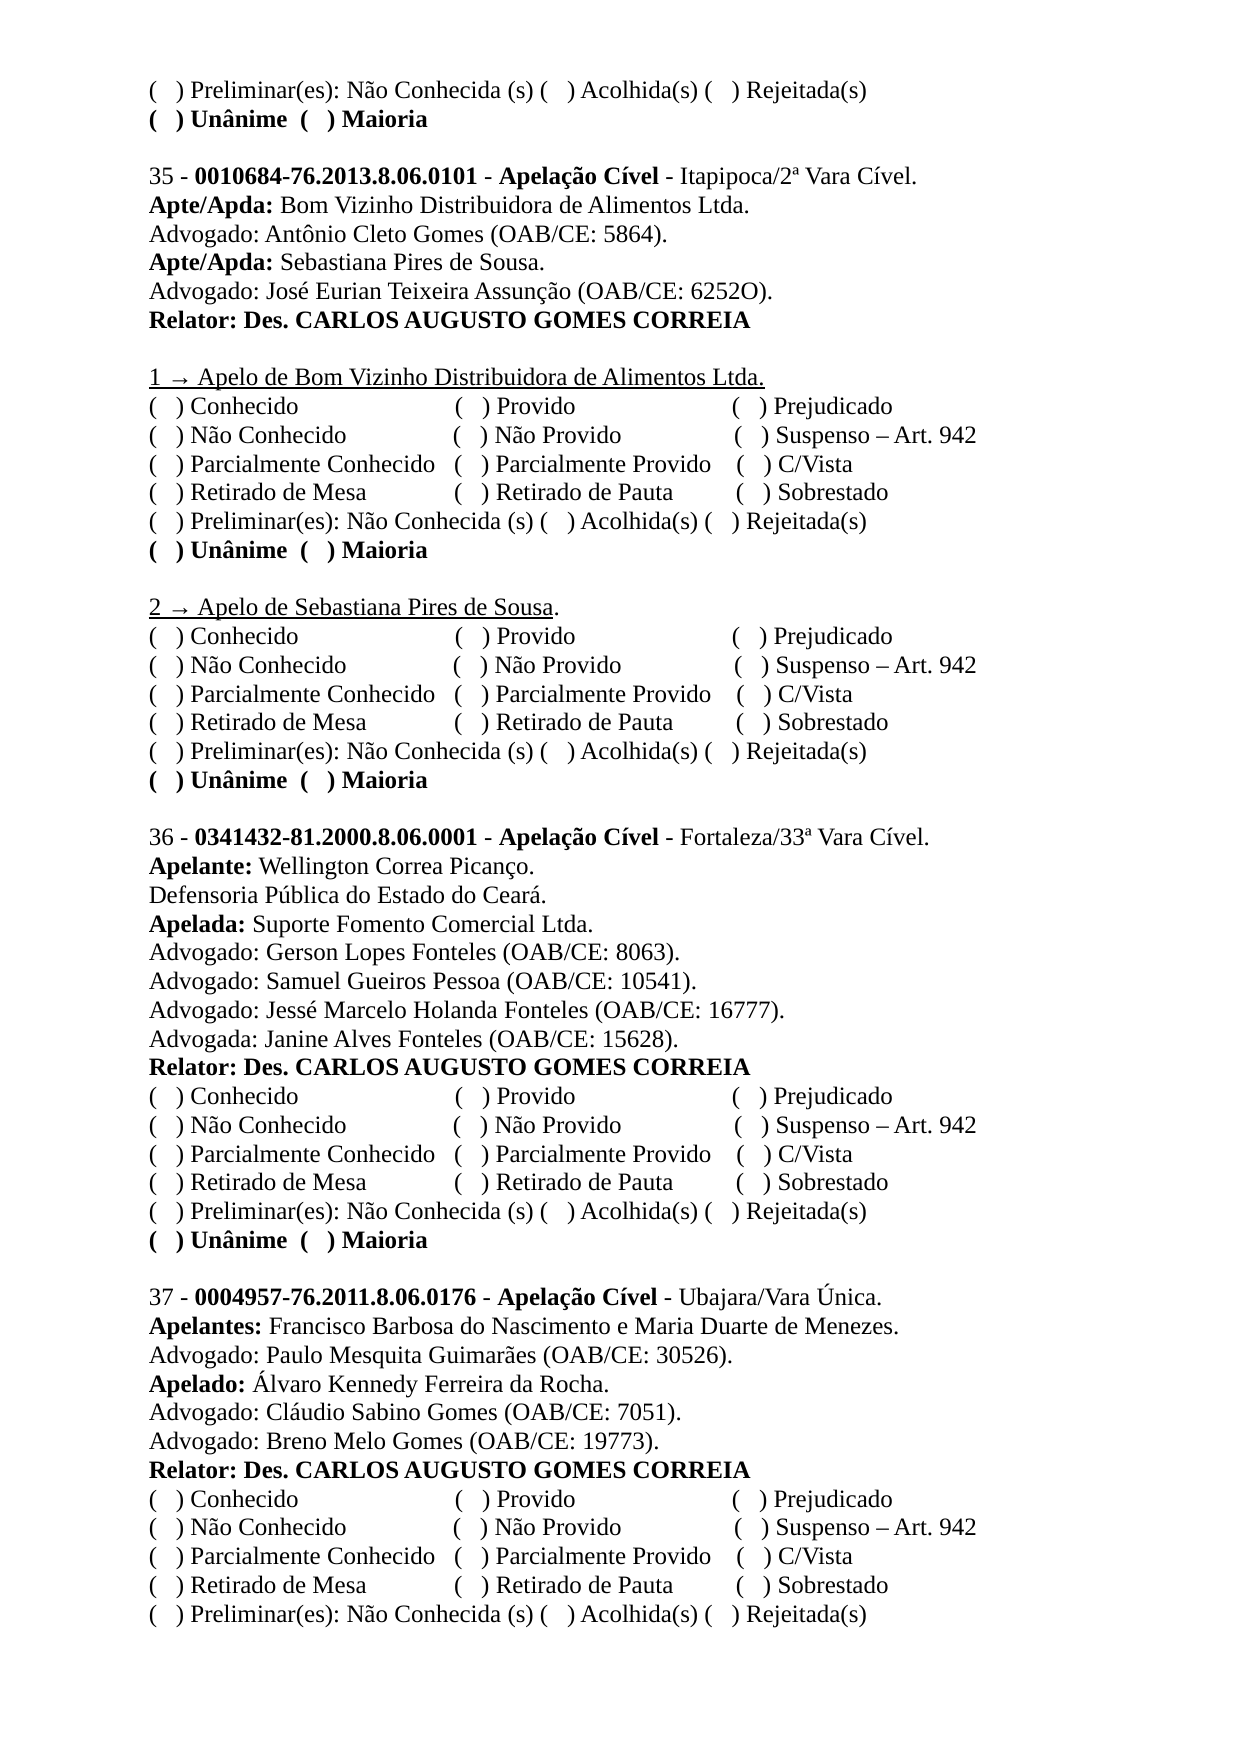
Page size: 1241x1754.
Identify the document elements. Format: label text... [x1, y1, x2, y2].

text ( ) Não Conhecido ( ) Não Provido ( ) Suspenso – Art. 942 [148, 420, 1158, 449]
text ( ) Retirado de Mesa ( ) Retirado de Pauta ( ) Sobrestado [148, 477, 1158, 506]
text ( ) Não Conhecido ( ) Não Provido ( ) Suspenso – Art. 942 [148, 1110, 1158, 1139]
text Advogada: Janine Alves Fonteles (OAB/CE: 15628). [148, 1024, 1141, 1052]
text 35 - 0010684-76.2013.8.06.0101 - Apelação Cível - Itapipoca/2ª Vara Cível. [148, 161, 1141, 190]
text Apelada: Suporte Fomento Comercial Ltda. [148, 909, 1141, 937]
text ( ) Unânime ( ) Maioria [148, 1225, 1158, 1254]
text ( ) Preliminar(es): Não Conhecida (s) ( ) Acolhida(s) ( ) Rejeitada(s) [148, 1196, 1158, 1225]
text ( ) Unânime ( ) Maioria [148, 104, 1158, 132]
text 36 - 0341432-81.2000.8.06.0001 - Apelação Cível - Fortaleza/33ª Vara Cível. [148, 822, 1141, 851]
text 1 → Apelo de Bom Vizinho Distribuidora de Alimentos Ltda. [148, 362, 1141, 391]
text Relator: Des. CARLOS AUGUSTO GOMES CORREIA [148, 1052, 1141, 1081]
text ( ) Conhecido ( ) Provido ( ) Prejudicado [148, 1081, 1141, 1110]
text Apelante: Wellington Correa Picanço. [148, 851, 1141, 880]
text Advogado: Jessé Marcelo Holanda Fonteles (OAB/CE: 16777). [148, 995, 1141, 1024]
text Advogado: Cláudio Sabino Gomes (OAB/CE: 7051). [148, 1397, 1141, 1426]
text ( ) Parcialmente Conhecido ( ) Parcialmente Provido ( ) C/Vista [148, 1139, 1158, 1167]
text ( ) Conhecido ( ) Provido ( ) Prejudicado [148, 1484, 1141, 1512]
text ( ) Parcialmente Conhecido ( ) Parcialmente Provido ( ) C/Vista [148, 449, 1158, 477]
text Apte/Apda: Sebastiana Pires de Sousa. [148, 247, 1141, 276]
text Apte/Apda: Bom Vizinho Distribuidora de Alimentos Ltda. [148, 190, 1141, 219]
text Advogado: Paulo Mesquita Guimarães (OAB/CE: 30526). [148, 1340, 1141, 1369]
text ( ) Preliminar(es): Não Conhecida (s) ( ) Acolhida(s) ( ) Rejeitada(s) [148, 736, 1158, 765]
text ( ) Unânime ( ) Maioria [148, 765, 1158, 794]
text Advogado: Samuel Gueiros Pessoa (OAB/CE: 10541). [148, 966, 1141, 995]
text Advogado: Antônio Cleto Gomes (OAB/CE: 5864). [148, 219, 1141, 247]
text Advogado: José Eurian Teixeira Assunção (OAB/CE: 6252O). [148, 276, 1141, 305]
text Advogado: Breno Melo Gomes (OAB/CE: 19773). [148, 1426, 1141, 1455]
text Defensoria Pública do Estado do Ceará. [148, 880, 1141, 909]
text ( ) Não Conhecido ( ) Não Provido ( ) Suspenso – Art. 942 [148, 1512, 1158, 1541]
text Advogado: Gerson Lopes Fonteles (OAB/CE: 8063). [148, 937, 1141, 966]
text ( ) Conhecido ( ) Provido ( ) Prejudicado [148, 621, 1141, 650]
text ( ) Retirado de Mesa ( ) Retirado de Pauta ( ) Sobrestado [148, 1570, 1158, 1599]
text Apelantes: Francisco Barbosa do Nascimento e Maria Duarte de Menezes. [148, 1311, 1141, 1340]
text ( ) Preliminar(es): Não Conhecida (s) ( ) Acolhida(s) ( ) Rejeitada(s) [148, 506, 1158, 535]
text ( ) Retirado de Mesa ( ) Retirado de Pauta ( ) Sobrestado [148, 1167, 1158, 1196]
text ( ) Não Conhecido ( ) Não Provido ( ) Suspenso – Art. 942 [148, 650, 1158, 679]
text Apelado: Álvaro Kennedy Ferreira da Rocha. [148, 1369, 1141, 1397]
text ( ) Retirado de Mesa ( ) Retirado de Pauta ( ) Sobrestado [148, 707, 1158, 736]
text 2 → Apelo de Sebastiana Pires de Sousa. [148, 592, 1141, 621]
text ( ) Parcialmente Conhecido ( ) Parcialmente Provido ( ) C/Vista [148, 1541, 1158, 1570]
text Relator: Des. CARLOS AUGUSTO GOMES CORREIA [148, 1455, 1141, 1484]
text 37 - 0004957-76.2011.8.06.0176 - Apelação Cível - Ubajara/Vara Única. [148, 1282, 1141, 1311]
text ( ) Conhecido ( ) Provido ( ) Prejudicado [148, 391, 1141, 420]
text ( ) Unânime ( ) Maioria [148, 535, 1158, 564]
text ( ) Preliminar(es): Não Conhecida (s) ( ) Acolhida(s) ( ) Rejeitada(s) [148, 1599, 1158, 1627]
text ( ) Parcialmente Conhecido ( ) Parcialmente Provido ( ) C/Vista [148, 679, 1158, 707]
text ( ) Preliminar(es): Não Conhecida (s) ( ) Acolhida(s) ( ) Rejeitada(s) [148, 75, 1158, 104]
text Relator: Des. CARLOS AUGUSTO GOMES CORREIA [148, 305, 1141, 334]
